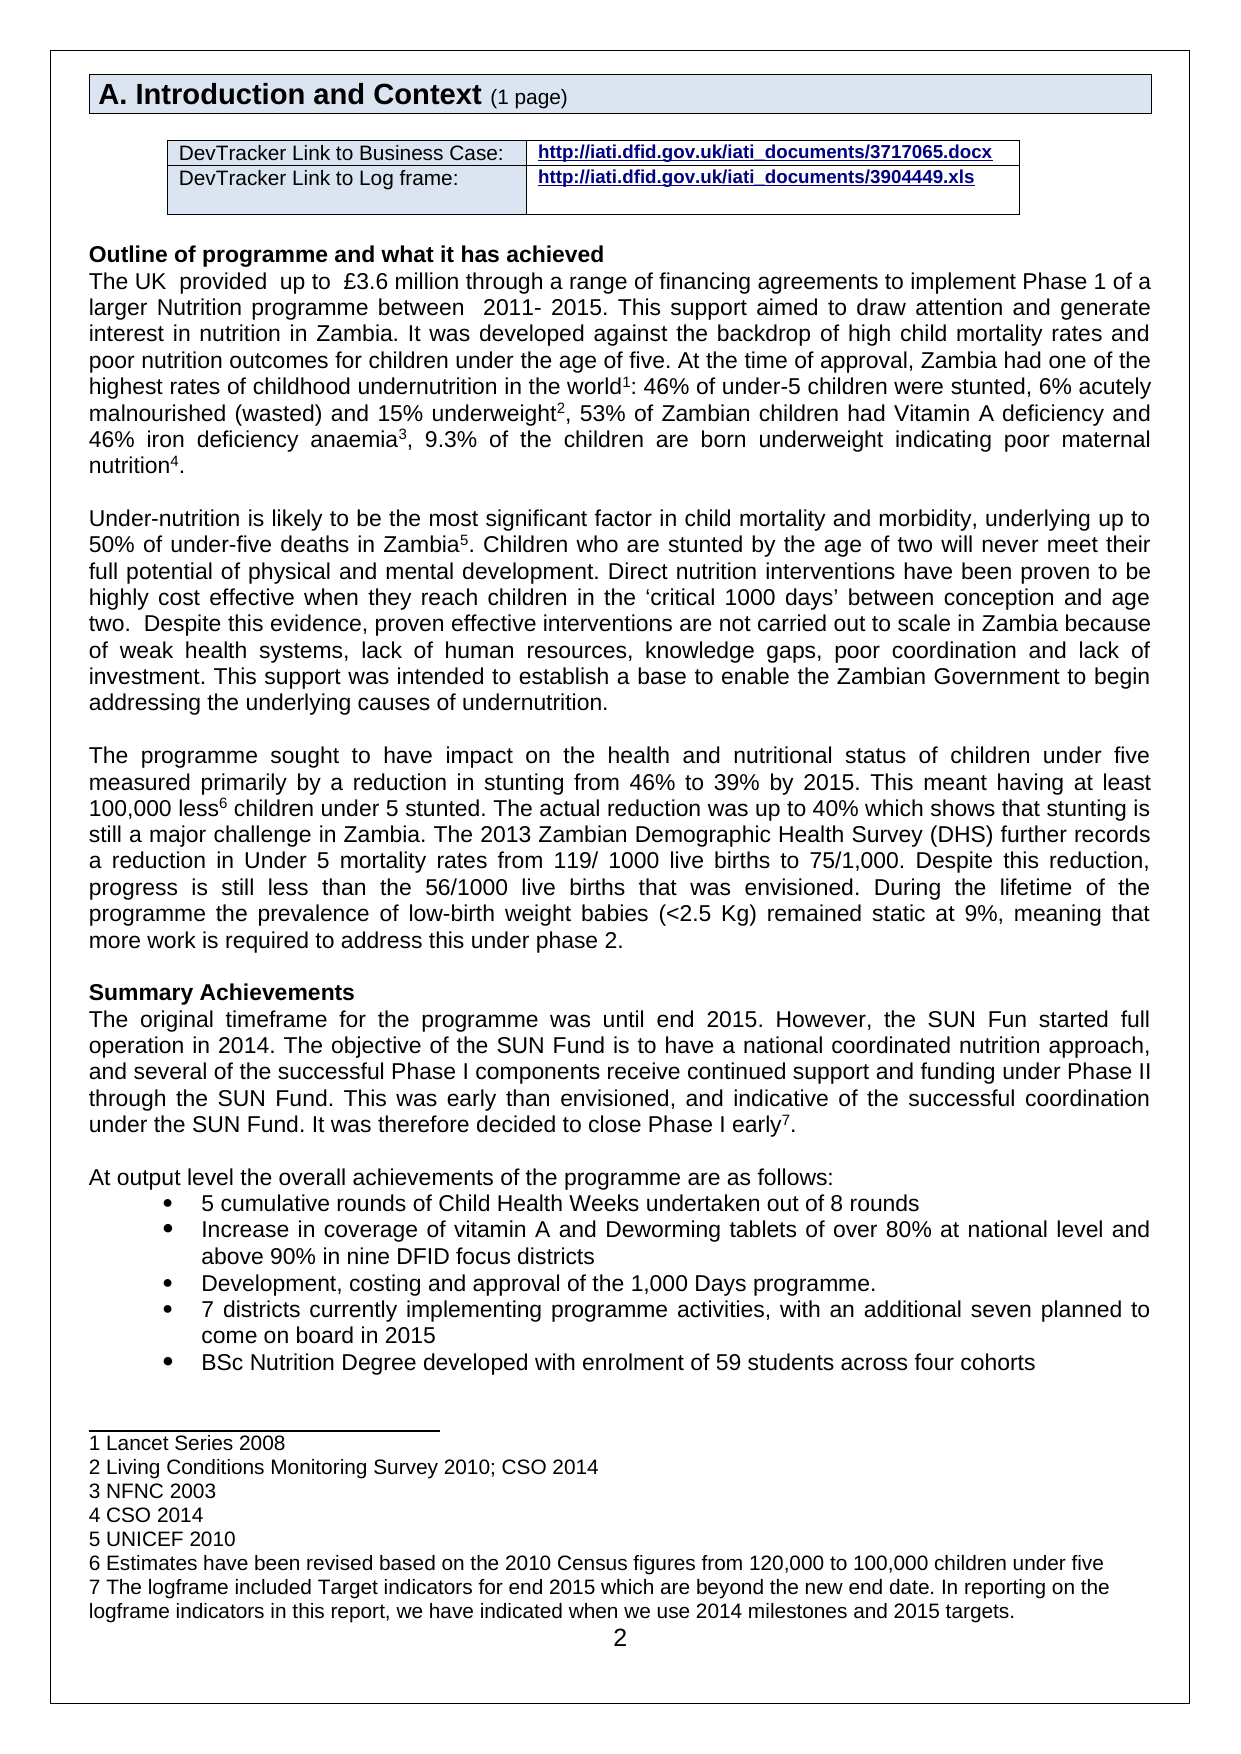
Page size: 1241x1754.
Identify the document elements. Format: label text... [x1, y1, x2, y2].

text The programme sought to have impact on the health and nutritional status of children under five measured primarily by a reduction in stunting from 46% to 39% by 2015. This meant having at least 100,000 less children under 5 stunted. The actual reduction was up to 40% which shows that stunting is still a major challenge in Zambia. The 2013 Zambian Demographic Health Survey (DHS) further records a reduction in Under 5 mortality rates from 119/ 1000 live births to 75/1,000. Despite this reduction, progress is still less than the 56/1000 live births that was envisioned. During the lifetime of the programme the prevalence of low-birth weight babies (<2.5 Kg) remained static at 9%, meaning that more work is required to address this under phase 2. [89, 742, 1152, 953]
list Development, costing and approval of the 1,000 Days programme. [164, 1270, 1152, 1296]
text Living Conditions Monitoring Survey 2010; CSO 2014 [89, 1455, 1152, 1479]
text The UK provided up to £3.6 million through a range of financing agreements to implement Phase 1 of a larger Nutrition programme between 2011- 2015. This support aimed to draw attention and generate interest in nutrition in Zambia. It was developed against the backdrop of high child mortality rates and poor nutrition outcomes for children under the age of five. At the time of approval, Zambia had one of the highest rates of childhood undernutrition in the world: 46% of under-5 children were stunted, 6% acutely malnourished (wasted) and 15% underweight, 53% of Zambian children had Vitamin A deficiency and 46% iron deficiency anaemia, 9.3% of the children are born underweight indicating poor maternal nutrition. [89, 268, 1152, 478]
table_cell DevTracker Link to Log frame: [168, 166, 526, 214]
table_header http://iati.dfid.gov.uk/iati_documents/3717065.docx [527, 141, 1019, 165]
table_cell http://iati.dfid.gov.uk/iati_documents/3904449.xls [527, 166, 1019, 214]
text UNICEF 2010 [89, 1527, 1152, 1551]
text A. Introduction and Context (1 page) [90, 75, 1151, 113]
text The logframe included Target indicators for end 2015 which are beyond the new end date. In reporting on the logframe indicators in this report, we have indicated when we use 2014 milestones and 2015 targets. [89, 1575, 1152, 1623]
text Under-nutrition is likely to be the most significant factor in child mortality and morbidity, underlying up to 50% of under-five deaths in Zambia. Children who are stunted by the age of two will never meet their full potential of physical and mental development. Direct nutrition interventions have been proven to be highly cost effective when they reach children in the ‘critical 1000 days’ between conception and age two. Despite this evidence, proven effective interventions are not carried out to scale in Zambia because of weak health systems, lack of human resources, knowledge gaps, poor coordination and lack of investment. This support was intended to establish a base to enable the Zambian Government to begin addressing the underlying causes of undernutrition. [89, 505, 1152, 716]
list Increase in coverage of vitamin A and Deworming tablets of over 80% at national level and above 90% in nine DFID focus districts [164, 1216, 1152, 1270]
text NFNC 2003 [89, 1479, 1152, 1503]
text Outline of programme and what it has achieved [89, 241, 1152, 268]
text CSO 2014 [89, 1503, 1152, 1527]
text Lancet Series 2008 [89, 1431, 1152, 1455]
text Estimates have been revised based on the 2010 Census figures from 120,000 to 100,000 children under five [89, 1551, 1152, 1575]
list BSc Nutrition Degree developed with enrolment of 59 students across four cohorts [164, 1349, 1152, 1376]
table_header DevTracker Link to Business Case: [168, 141, 526, 165]
text At output level the overall achievements of the programme are as follows: [89, 1164, 1152, 1190]
text The original timeframe for the programme was until end 2015. However, the SUN Fun started full operation in 2014. The objective of the SUN Fund is to have a national coordinated nutrition approach, and several of the successful Phase I components receive continued support and funding under Phase II through the SUN Fund. This was early than envisioned, and indicative of the successful coordination under the SUN Fund. It was therefore decided to close Phase I early. [89, 1006, 1152, 1137]
list 5 cumulative rounds of Child Health Weeks undertaken out of 8 rounds [164, 1190, 1152, 1216]
list 7 districts currently implementing programme activities, with an additional seven planned to come on board in 2015 [164, 1296, 1152, 1349]
text Summary Achievements [89, 979, 1152, 1006]
